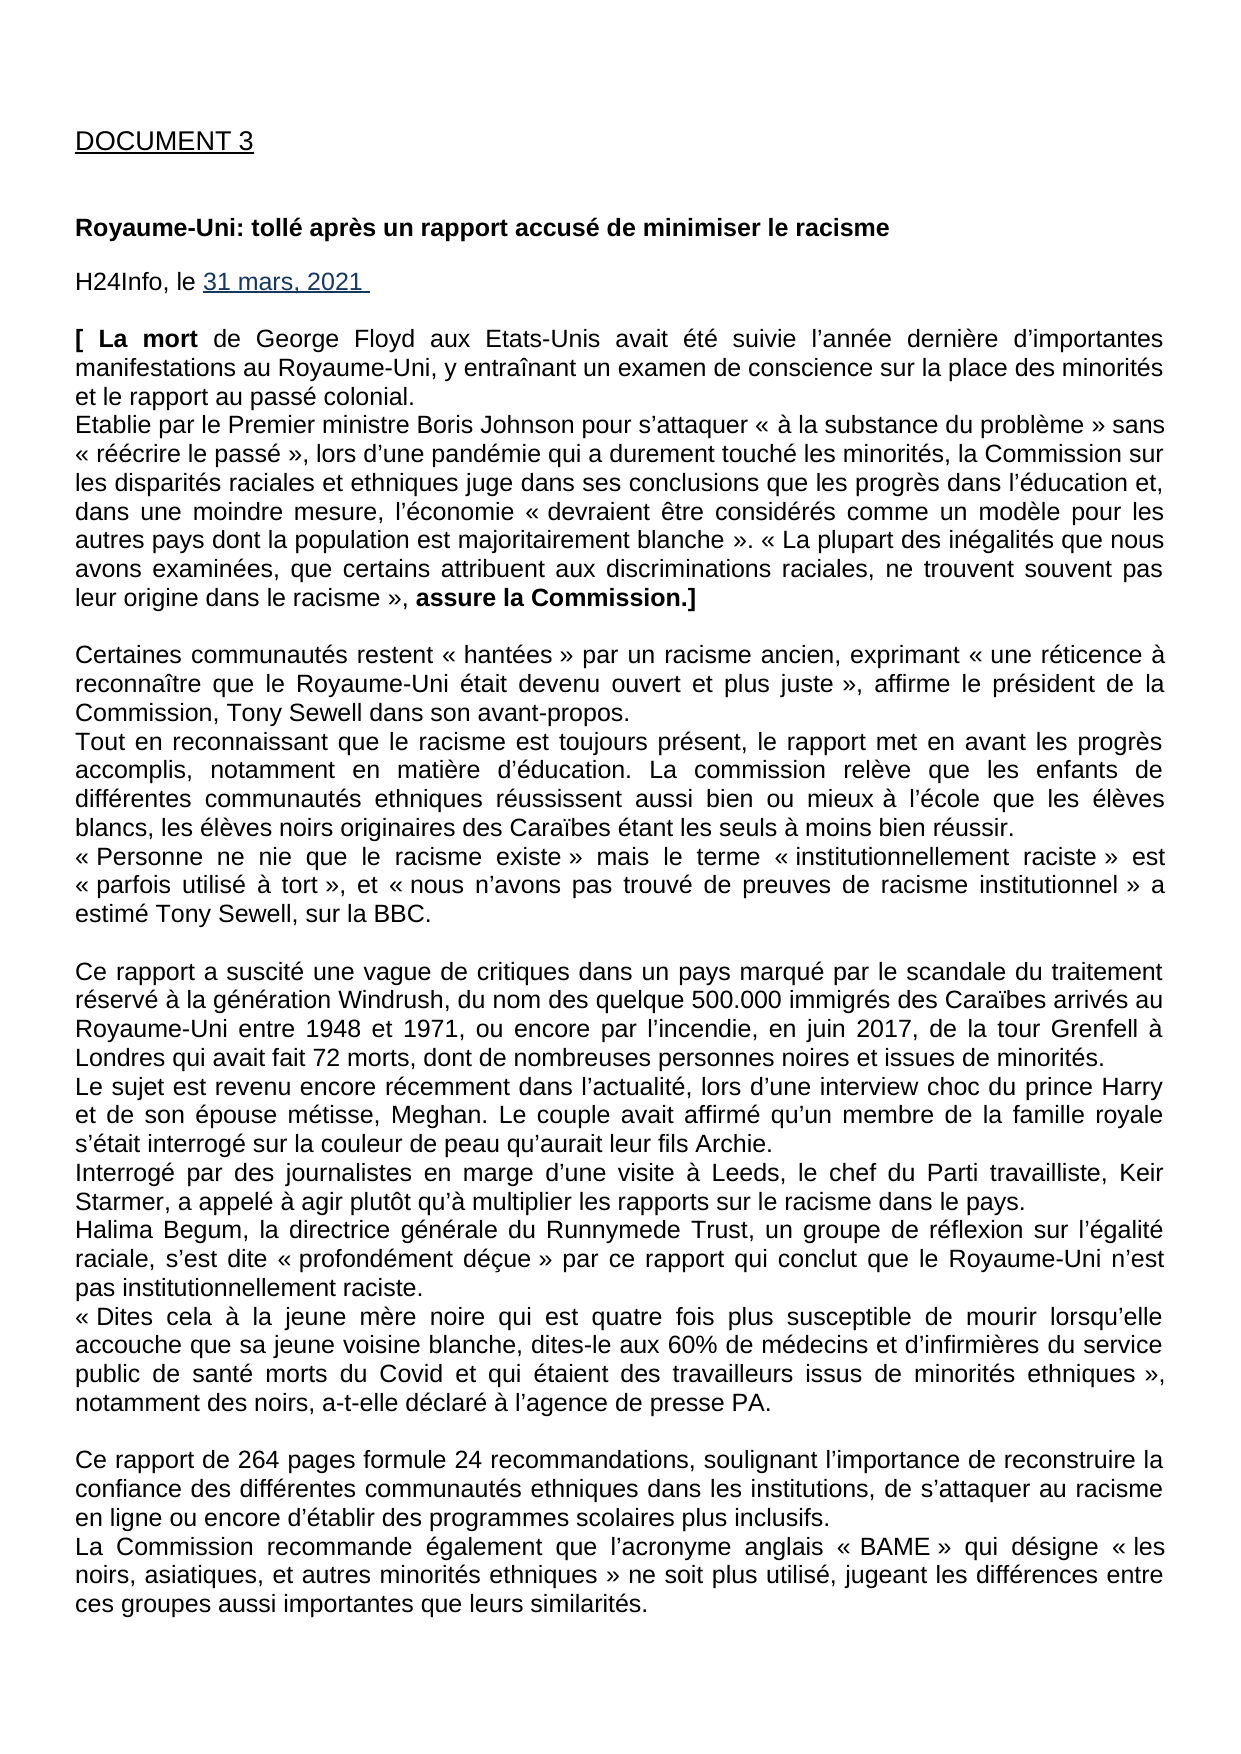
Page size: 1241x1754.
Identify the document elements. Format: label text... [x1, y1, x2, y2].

text Etablie par le Premier ministre Boris Johnson pour s’attaquer « à la substance du problème » sans « réécrire le passé », lors d’une pandémie qui a durement touché les minorités, la Commission sur les disparités raciales et ethniques juge dans ses conclusions que les progrès dans l’éducation et, dans une moindre mesure, l’économie « devraient être considérés comme un modèle pour les autres pays dont la population est majoritairement blanche ». « La plupart des inégalités que nous avons examinées, que certains attribuent aux discriminations raciales, ne trouvent souvent pas leur origine dans le racisme », assure la Commission.] [75, 410, 1165, 611]
text DOCUMENT 3 [75, 125, 1165, 156]
text Tout en reconnaissant que le racisme est toujours présent, le rapport met en avant les progrès accomplis, notamment en matière d’éducation. La commission relève que les enfants de différentes communautés ethniques réussissent aussi bien ou mieux à l’école que les élèves blancs, les élèves noirs originaires des Caraïbes étant les seuls à moins bien réussir. [75, 726, 1165, 841]
text La Commission recommande également que l’acronyme anglais « BAME » qui désigne « les noirs, asiatiques, et autres minorités ethniques » ne soit plus utilisé, jugeant les différences entre ces groupes aussi importantes que leurs similarités. [75, 1531, 1165, 1618]
text Le sujet est revenu encore récemment dans l’actualité, lors d’une interview choc du prince Harry et de son épouse métisse, Meghan. Le couple avait affirmé qu’un membre de la famille royale s’était interrogé sur la couleur de peau qu’aurait leur fils Archie. [75, 1071, 1165, 1158]
text Ce rapport a suscité une vague de critiques dans un pays marqué par le scandale du traitement réservé à la génération Windrush, du nom des quelque 500.000 immigrés des Caraïbes arrivés au Royaume-Uni entre 1948 et 1971, ou encore par l’incendie, en juin 2017, de la tour Grenfell à Londres qui avait fait 72 morts, dont de nombreuses personnes noires et issues de minorités. [75, 956, 1165, 1071]
text Ce rapport de 264 pages formule 24 recommandations, soulignant l’importance de reconstruire la confiance des différentes communautés ethniques dans les institutions, de s’attaquer au racisme en ligne ou encore d’établir des programmes scolaires plus inclusifs. [75, 1445, 1165, 1531]
text « Personne ne nie que le racisme existe » mais le terme « institutionnellement raciste » est « parfois utilisé à tort », et « nous n’avons pas trouvé de preuves de racisme institutionnel » a estimé Tony Sewell, sur la BBC. [75, 841, 1165, 928]
text Interrogé par des journalistes en marge d’une visite à Leeds, le chef du Parti travailliste, Keir Starmer, a appelé à agir plutôt qu’à multiplier les rapports sur le racisme dans le pays. [75, 1158, 1165, 1215]
text H24Info, le 31 mars, 2021 [75, 266, 1165, 295]
text [ La mort de George Floyd aux Etats-Unis avait été suivie l’année dernière d’importantes manifestations au Royaume-Uni, y entraînant un examen de conscience sur la place des minorités et le rapport au passé colonial. [75, 324, 1165, 410]
text « Dites cela à la jeune mère noire qui est quatre fois plus susceptible de mourir lorsqu’elle accouche que sa jeune voisine blanche, dites-le aux 60% de médecins et d’infirmières du service public de santé morts du Covid et qui étaient des travailleurs issus de minorités ethniques », notamment des noirs, a-t-elle déclaré à l’agence de presse PA. [75, 1301, 1165, 1416]
text Halima Begum, la directrice générale du Runnymede Trust, un groupe de réflexion sur l’égalité raciale, s’est dite « profondément déçue » par ce rapport qui conclut que le Royaume-Uni n’est pas institutionnellement raciste. [75, 1215, 1165, 1301]
subtitle Royaume-Uni: tollé après un rapport accusé de minimiser le racisme [75, 213, 1165, 241]
text Certaines communautés restent « hantées » par un racisme ancien, exprimant « une réticence à reconnaître que le Royaume-Uni était devenu ouvert et plus juste », affirme le président de la Commission, Tony Sewell dans son avant-propos. [75, 640, 1165, 726]
